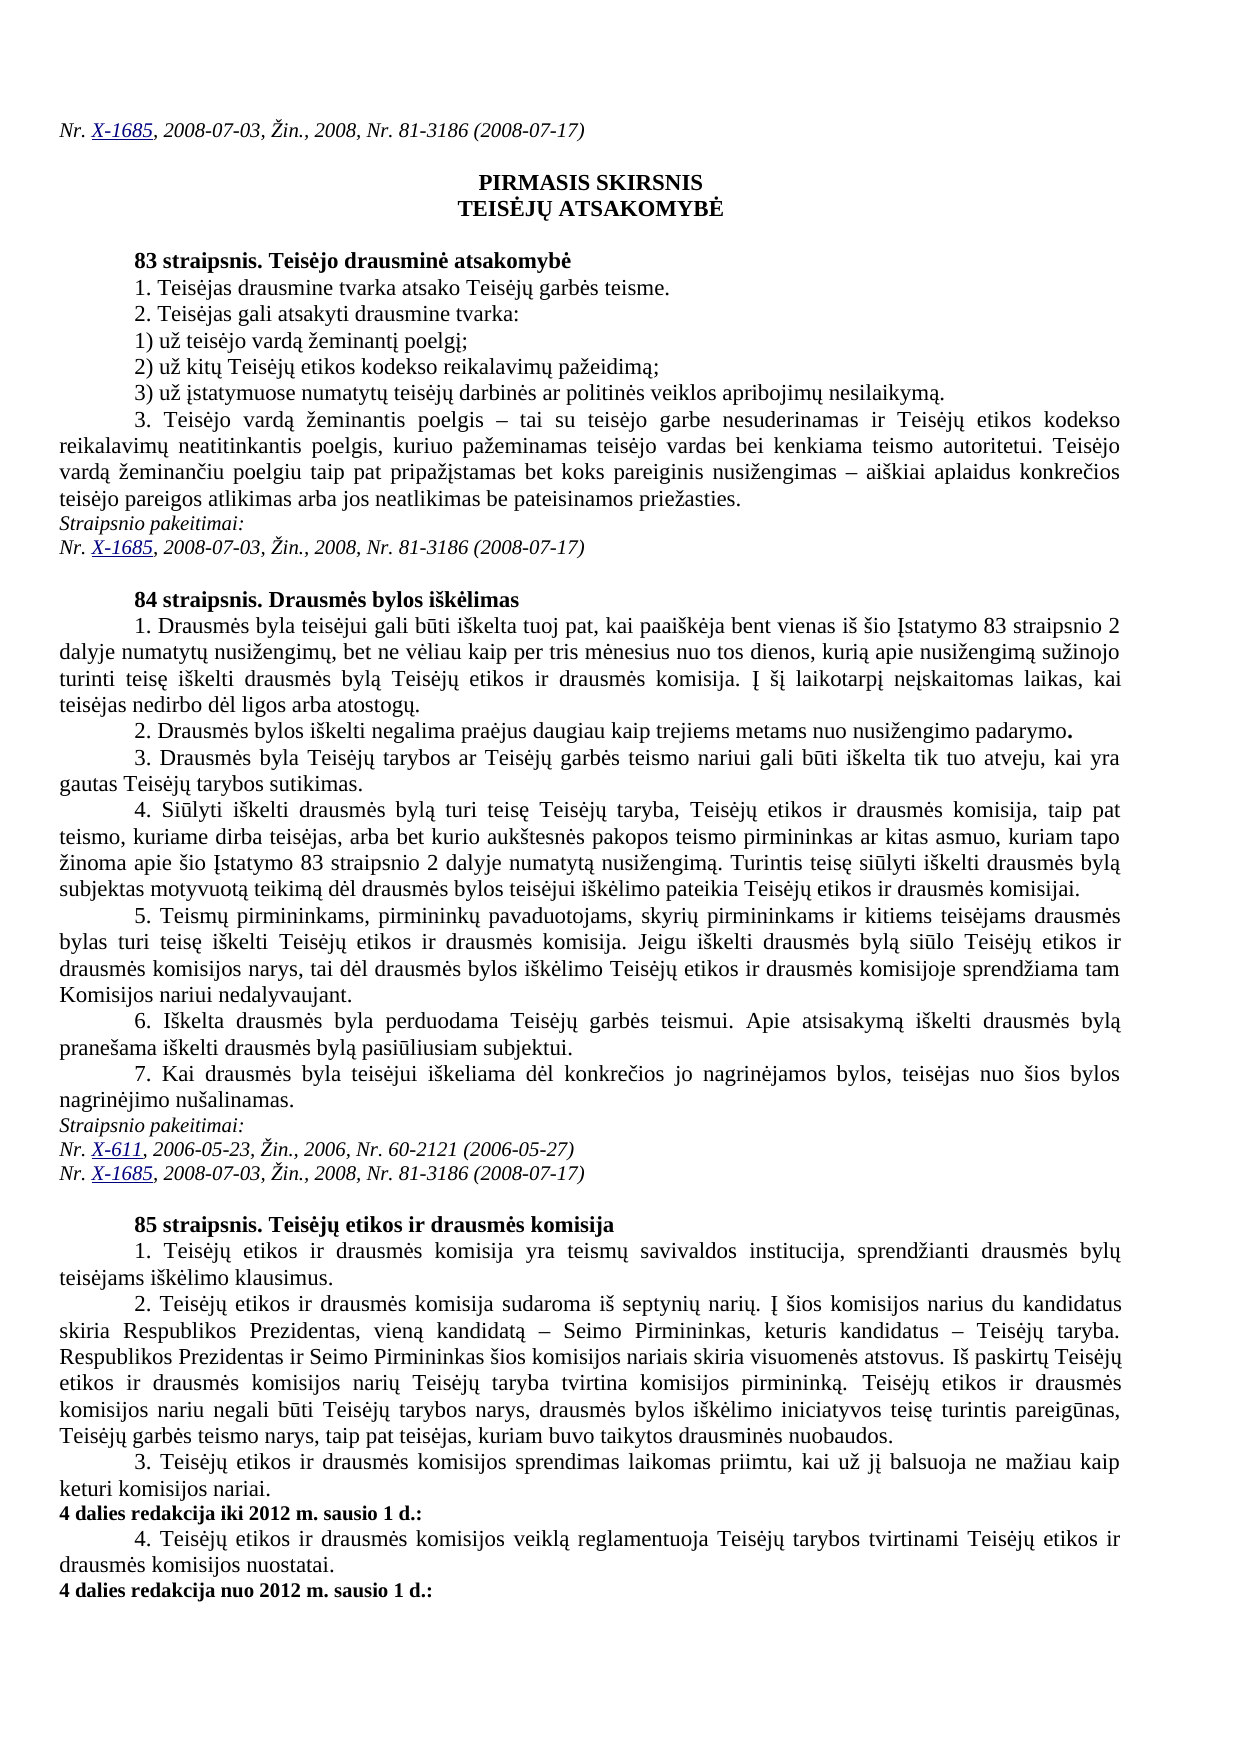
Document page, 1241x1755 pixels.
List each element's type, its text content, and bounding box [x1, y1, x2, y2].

text Nr. X-1685, 2008-07-03, Žin., 2008, Nr. 81-3186 (2008-07-17) [59, 118, 1122, 142]
text 4. Teisėjų etikos ir drausmės komisijos veiklą reglamentuoja Teisėjų tarybos tvirtinami Teisėjų etikos ir drausmės komisijos nuostatai. [59, 1525, 1122, 1578]
text Straipsnio pakeitimai: [59, 511, 1122, 535]
text 3. Teisėjo vardą žeminantis poelgis – tai su teisėjo garbe nesuderinamas ir Teisėjų etikos kodekso reikalavimų neatitinkantis poelgis, kuriuo pažeminamas teisėjo vardas bei kenkiama teismo autoritetui. Teisėjo vardą žeminančiu poelgiu taip pat pripažįstamas bet koks pareiginis nusižengimas – aiškiai aplaidus konkrečios teisėjo pareigos atlikimas arba jos neatlikimas be pateisinamos priežasties. [59, 406, 1122, 511]
text TEISĖJŲ ATSAKOMYBĖ [59, 195, 1122, 221]
text 3. Teisėjų etikos ir drausmės komisijos sprendimas laikomas priimtu, kai už jį balsuoja ne mažiau kaip keturi komisijos nariai. [59, 1448, 1122, 1501]
text 6. Iškelta drausmės byla perduodama Teisėjų garbės teismui. Apie atsisakymą iškelti drausmės bylą pranešama iškelti drausmės bylą pasiūliusiam subjektui. [59, 1007, 1122, 1060]
text 83 straipsnis. Teisėjo drausminė atsakomybė [59, 248, 1122, 274]
text 5. Teismų pirmininkams, pirmininkų pavaduotojams, skyrių pirmininkams ir kitiems teisėjams drausmės bylas turi teisę iškelti Teisėjų etikos ir drausmės komisija. Jeigu iškelti drausmės bylą siūlo Teisėjų etikos ir drausmės komisijos narys, tai dėl drausmės bylos iškėlimo Teisėjų etikos ir drausmės komisijoje sprendžiama tam Komisijos nariui nedalyvaujant. [59, 902, 1122, 1007]
text Nr. X-1685, 2008-07-03, Žin., 2008, Nr. 81-3186 (2008-07-17) [59, 1161, 1122, 1185]
text Straipsnio pakeitimai: [59, 1113, 1122, 1137]
text 3. Drausmės byla Teisėjų tarybos ar Teisėjų garbės teismo nariui gali būti iškelta tik tuo atveju, kai yra gautas Teisėjų tarybos sutikimas. [59, 744, 1122, 796]
text 2. Drausmės bylos iškelti negalima praėjus daugiau kaip trejiems metams nuo nusižengimo padarymo. [59, 717, 1122, 744]
text 2. Teisėjų etikos ir drausmės komisija sudaroma iš septynių narių. Į šios komisijos narius du kandidatus skiria Respublikos Prezidentas, vieną kandidatą – Seimo Pirmininkas, keturis kandidatus – Teisėjų taryba. Respublikos Prezidentas ir Seimo Pirmininkas šios komisijos nariais skiria visuomenės atstovus. Iš paskirtų Teisėjų etikos ir drausmės komisijos narių Teisėjų taryba tvirtina komisijos pirmininką. Teisėjų etikos ir drausmės komisijos nariu negali būti Teisėjų tarybos narys, drausmės bylos iškėlimo iniciatyvos teisę turintis pareigūnas, Teisėjų garbės teismo narys, taip pat teisėjas, kuriam buvo taikytos drausminės nuobaudos. [59, 1290, 1122, 1448]
text 4. Siūlyti iškelti drausmės bylą turi teisę Teisėjų taryba, Teisėjų etikos ir drausmės komisija, taip pat teismo, kuriame dirba teisėjas, arba bet kurio aukštesnės pakopos teismo pirmininkas ar kitas asmuo, kuriam tapo žinoma apie šio Įstatymo 83 straipsnio 2 dalyje numatytą nusižengimą. Turintis teisę siūlyti iškelti drausmės bylą subjektas motyvuotą teikimą dėl drausmės bylos teisėjui iškėlimo pateikia Teisėjų etikos ir drausmės komisijai. [59, 796, 1122, 902]
text 85 straipsnis. Teisėjų etikos ir drausmės komisija [59, 1211, 1122, 1238]
text 2. Teisėjas gali atsakyti drausmine tvarka: [59, 300, 1122, 327]
text 1) už teisėjo vardą žeminantį poelgį; [59, 327, 1122, 353]
text 4 dalies redakcija nuo 2012 m. sausio 1 d.: [59, 1578, 1122, 1602]
text 3) už įstatymuose numatytų teisėjų darbinės ar politinės veiklos apribojimų nesilaikymą. [59, 379, 1122, 406]
text Nr. X-611, 2006-05-23, Žin., 2006, Nr. 60-2121 (2006-05-27) [59, 1137, 1122, 1161]
text 7. Kai drausmės byla teisėjui iškeliama dėl konkrečios jo nagrinėjamos bylos, teisėjas nuo šios bylos nagrinėjimo nušalinamas. [59, 1060, 1122, 1113]
text 84 straipsnis. Drausmės bylos iškėlimas [59, 586, 1122, 612]
text Nr. X-1685, 2008-07-03, Žin., 2008, Nr. 81-3186 (2008-07-17) [59, 535, 1122, 559]
text 1. Teisėjų etikos ir drausmės komisija yra teismų savivaldos institucija, sprendžianti drausmės bylų teisėjams iškėlimo klausimus. [59, 1238, 1122, 1290]
text 2) už kitų Teisėjų etikos kodekso reikalavimų pažeidimą; [59, 353, 1122, 379]
subtitle PIRMASIS SKIRSNIS [59, 168, 1122, 195]
text 1. Drausmės byla teisėjui gali būti iškelta tuoj pat, kai paaiškėja bent vienas iš šio Įstatymo 83 straipsnio 2 dalyje numatytų nusižengimų, bet ne vėliau kaip per tris mėnesius nuo tos dienos, kurią apie nusižengimą sužinojo turinti teisę iškelti drausmės bylą Teisėjų etikos ir drausmės komisija. Į šį laikotarpį neįskaitomas laikas, kai teisėjas nedirbo dėl ligos arba atostogų. [59, 612, 1122, 717]
text 4 dalies redakcija iki 2012 m. sausio 1 d.: [59, 1501, 1122, 1525]
text 1. Teisėjas drausmine tvarka atsako Teisėjų garbės teisme. [59, 274, 1122, 300]
